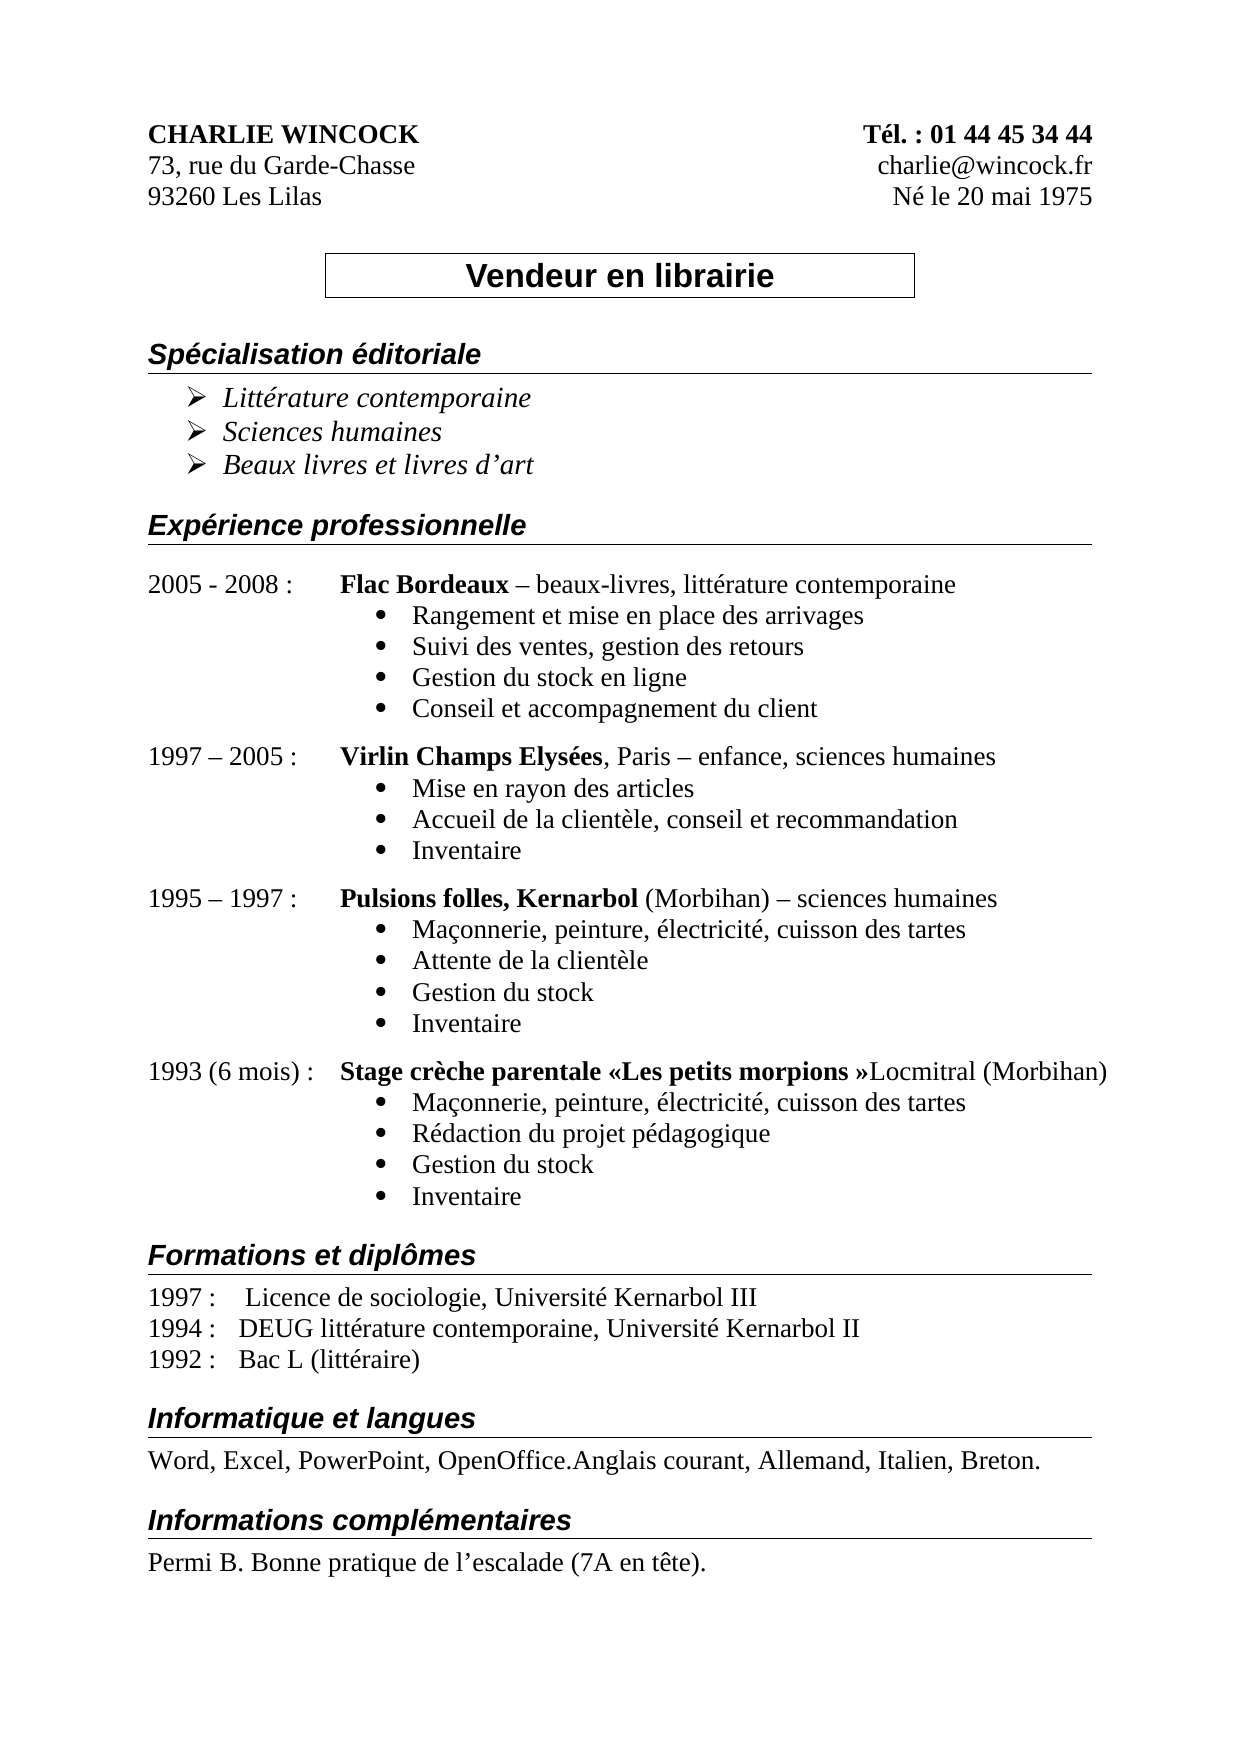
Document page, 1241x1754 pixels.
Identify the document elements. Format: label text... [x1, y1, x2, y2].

list Rédaction du projet pédagogique [376, 1117, 1092, 1148]
list Beaux livres et livres d’art [185, 447, 1092, 481]
text 1995 – 1997 : Pulsions folles, Kernarbol (Morbihan) – sciences humaines [148, 882, 1092, 913]
list Littérature contemporaine [185, 380, 1092, 414]
text Word, Excel, PowerPoint, OpenOffice.Anglais courant, Allemand, Italien, Breton. [148, 1444, 1092, 1476]
text 2005 - 2008 : Flac Bordeaux – beaux-livres, littérature contemporaine [148, 568, 1092, 599]
text 1997 – 2005 : Virlin Champs Elysées, Paris – enfance, sciences humaines [148, 741, 1092, 772]
list Mise en rayon des articles [376, 772, 1092, 803]
text CHARLIE WINCOCK Tél. : 01 44 45 34 44 [148, 118, 1092, 149]
list Gestion du stock [376, 976, 1092, 1007]
text 1993 (6 mois) : Stage crèche parentale «Les petits morpions »Locmitral (Morbihan) [148, 1055, 1166, 1086]
list Inventaire [376, 834, 1092, 865]
text 93260 Les Lilas Né le 20 mai 1975 [148, 180, 1092, 212]
list Suivi des ventes, gestion des retours [376, 630, 1092, 661]
subtitle Informatique et langues [148, 1402, 1092, 1437]
list Attente de la clientèle [376, 944, 1092, 976]
text Permi B. Bonne pratique de l’escalade (7A en tête). [148, 1546, 1092, 1577]
list Maçonnerie, peinture, électricité, cuisson des tartes [376, 1086, 1092, 1117]
list Inventaire [376, 1180, 1092, 1211]
list Maçonnerie, peinture, électricité, cuisson des tartes [376, 913, 1092, 944]
list Conseil et accompagnement du client [376, 693, 1092, 724]
subtitle Spécialisation éditoriale [148, 337, 1092, 373]
text 1997 : Licence de sociologie, Université Kernarbol III [148, 1281, 1092, 1312]
text 1994 : DEUG littérature contemporaine, Université Kernarbol II [148, 1312, 1092, 1343]
subtitle Vendeur en librairie [326, 254, 914, 297]
subtitle Formations et diplômes [148, 1238, 1092, 1274]
text 1992 : Bac L (littéraire) [148, 1343, 1092, 1374]
subtitle Informations complémentaires [148, 1503, 1092, 1538]
subtitle Expérience professionnelle [148, 508, 1092, 544]
list Inventaire [376, 1007, 1092, 1038]
text 73, rue du Garde-Chasse charlie@wincock.fr [148, 149, 1092, 180]
list Accueil de la clientèle, conseil et recommandation [376, 803, 1092, 834]
list Sciences humaines [185, 414, 1092, 447]
list Rangement et mise en place des arrivages [376, 599, 1092, 630]
list Gestion du stock [376, 1148, 1092, 1180]
list Gestion du stock en ligne [376, 661, 1092, 693]
